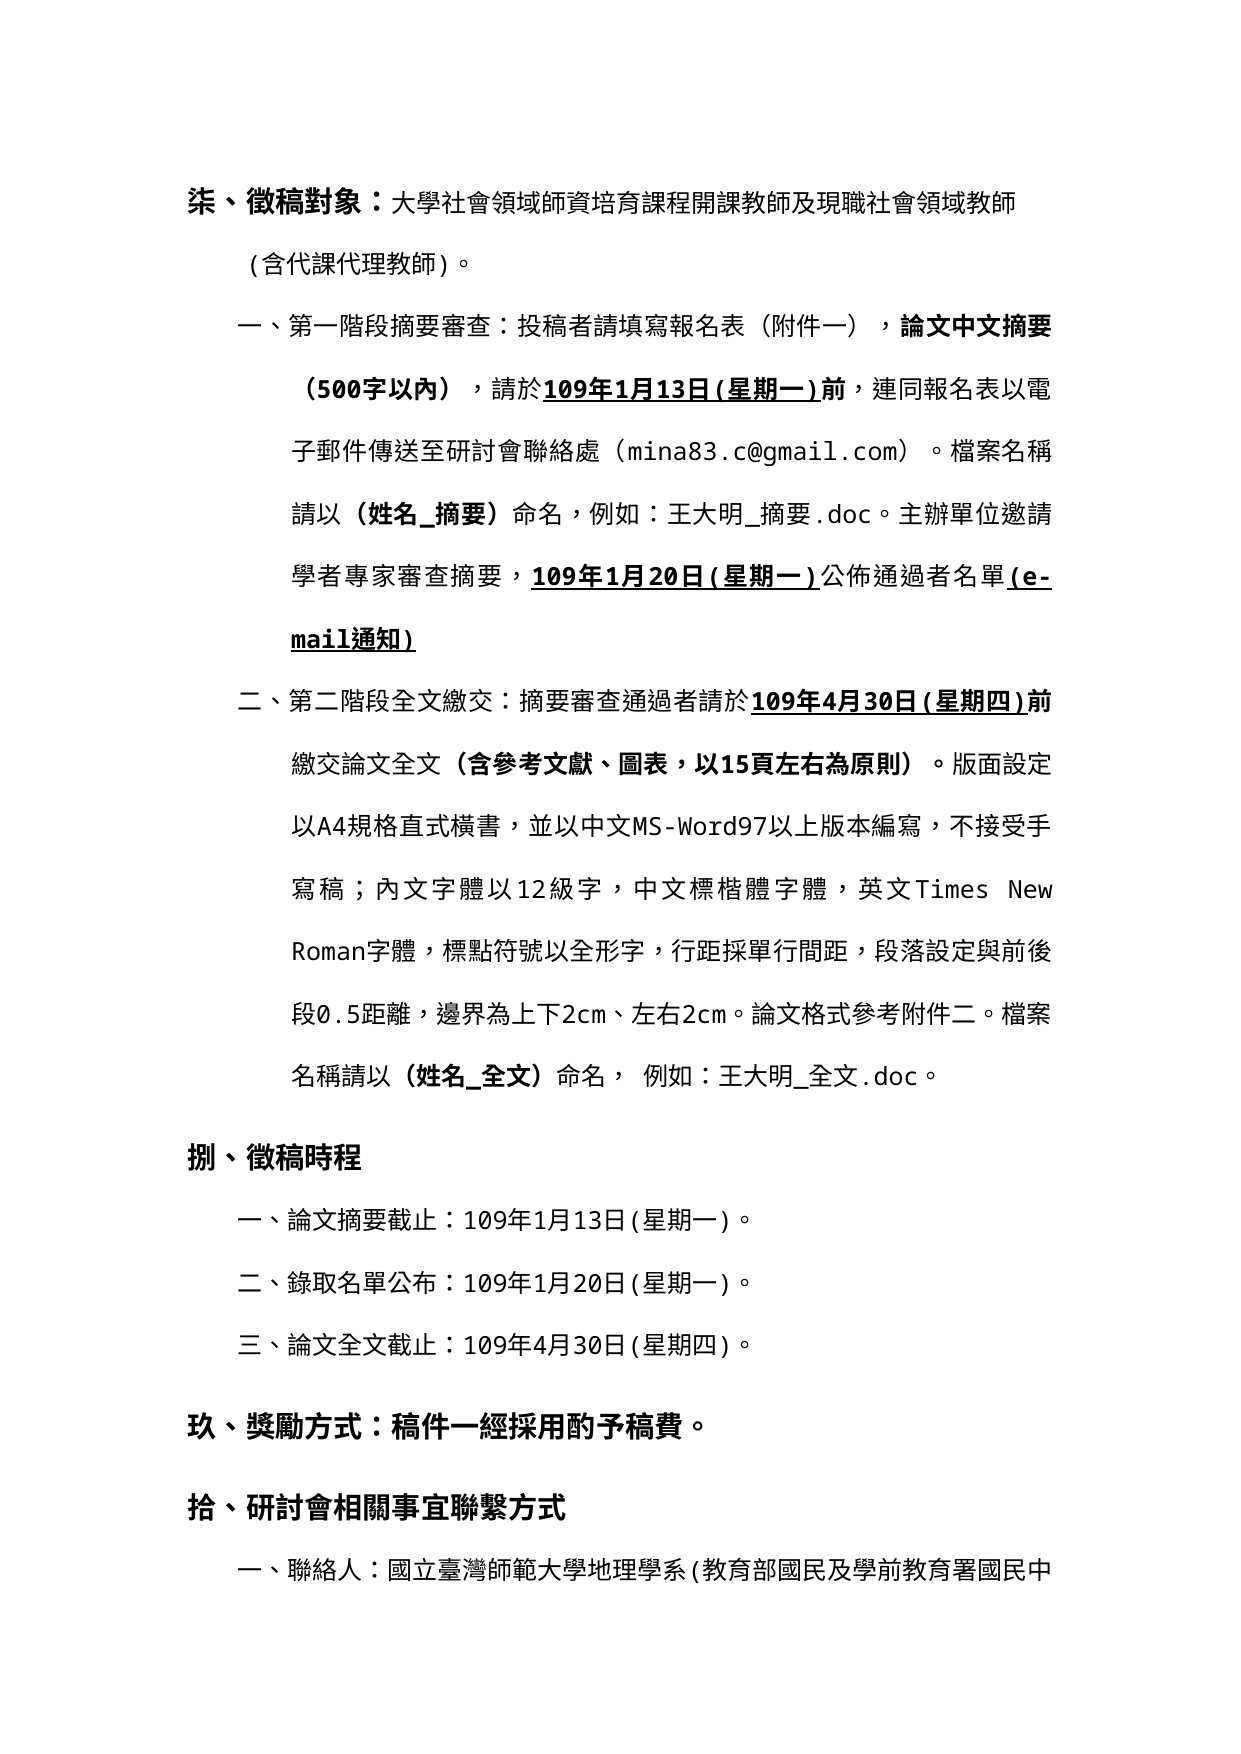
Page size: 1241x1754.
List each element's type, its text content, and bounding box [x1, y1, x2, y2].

text 二、錄取名單公布：109年1月20日(星期一)。 [237, 1239, 1053, 1302]
text 捌、徵稿時程 [187, 1114, 1053, 1177]
text 三、論文全文截止：109年4月30日(星期四)。 [237, 1302, 1053, 1364]
text 柒、徵稿對象：大學社會領域師資培育課程開課教師及現職社會領域教師(含代課代理教師)。 [187, 158, 1053, 283]
text 一、論文摘要截止：109年1月13日(星期一)。 [237, 1177, 1053, 1239]
text 一、聯絡人：國立臺灣師範大學地理學系(教育部國民及學前教育署國民中 [237, 1527, 1053, 1589]
text 玖、獎勵方式：稿件一經採用酌予稿費。 [187, 1383, 1053, 1446]
text 二、第二階段全文繳交：摘要審查通過者請於109年4月30日(星期四)前繳交論文全文（含參考文獻、圖表，以15頁左右為原則）。版面設定以A4規格直式橫書，並以中文MS-Word97以上版本編寫，不接受手寫稿；內文字體以12級字，中文標楷體字體，英文Times New Roman字體，標點符號以全形字，行距採單行間距，段落設定與前後段0.5距離，邊界為上下2cm、左右2cm。論文格式參考附件二。檔案名稱請以（姓名_全文）命名， 例如：王大明_全文.doc。 [237, 658, 1053, 1096]
text 一、第一階段摘要審查：投稿者請填寫報名表（附件一），論文中文摘要（500字以內），請於109年1月13日(星期一)前，連同報名表以電子郵件傳送至研討會聯絡處（mina83.c@gmail.com）。檔案名稱請以（姓名_摘要）命名，例如：王大明_摘要.doc。主辦單位邀請學者專家審查摘要，109年1月20日(星期一)公佈通過者名單(e-mail通知) [237, 283, 1053, 658]
text 拾、研討會相關事宜聯繫方式 [187, 1464, 1053, 1527]
